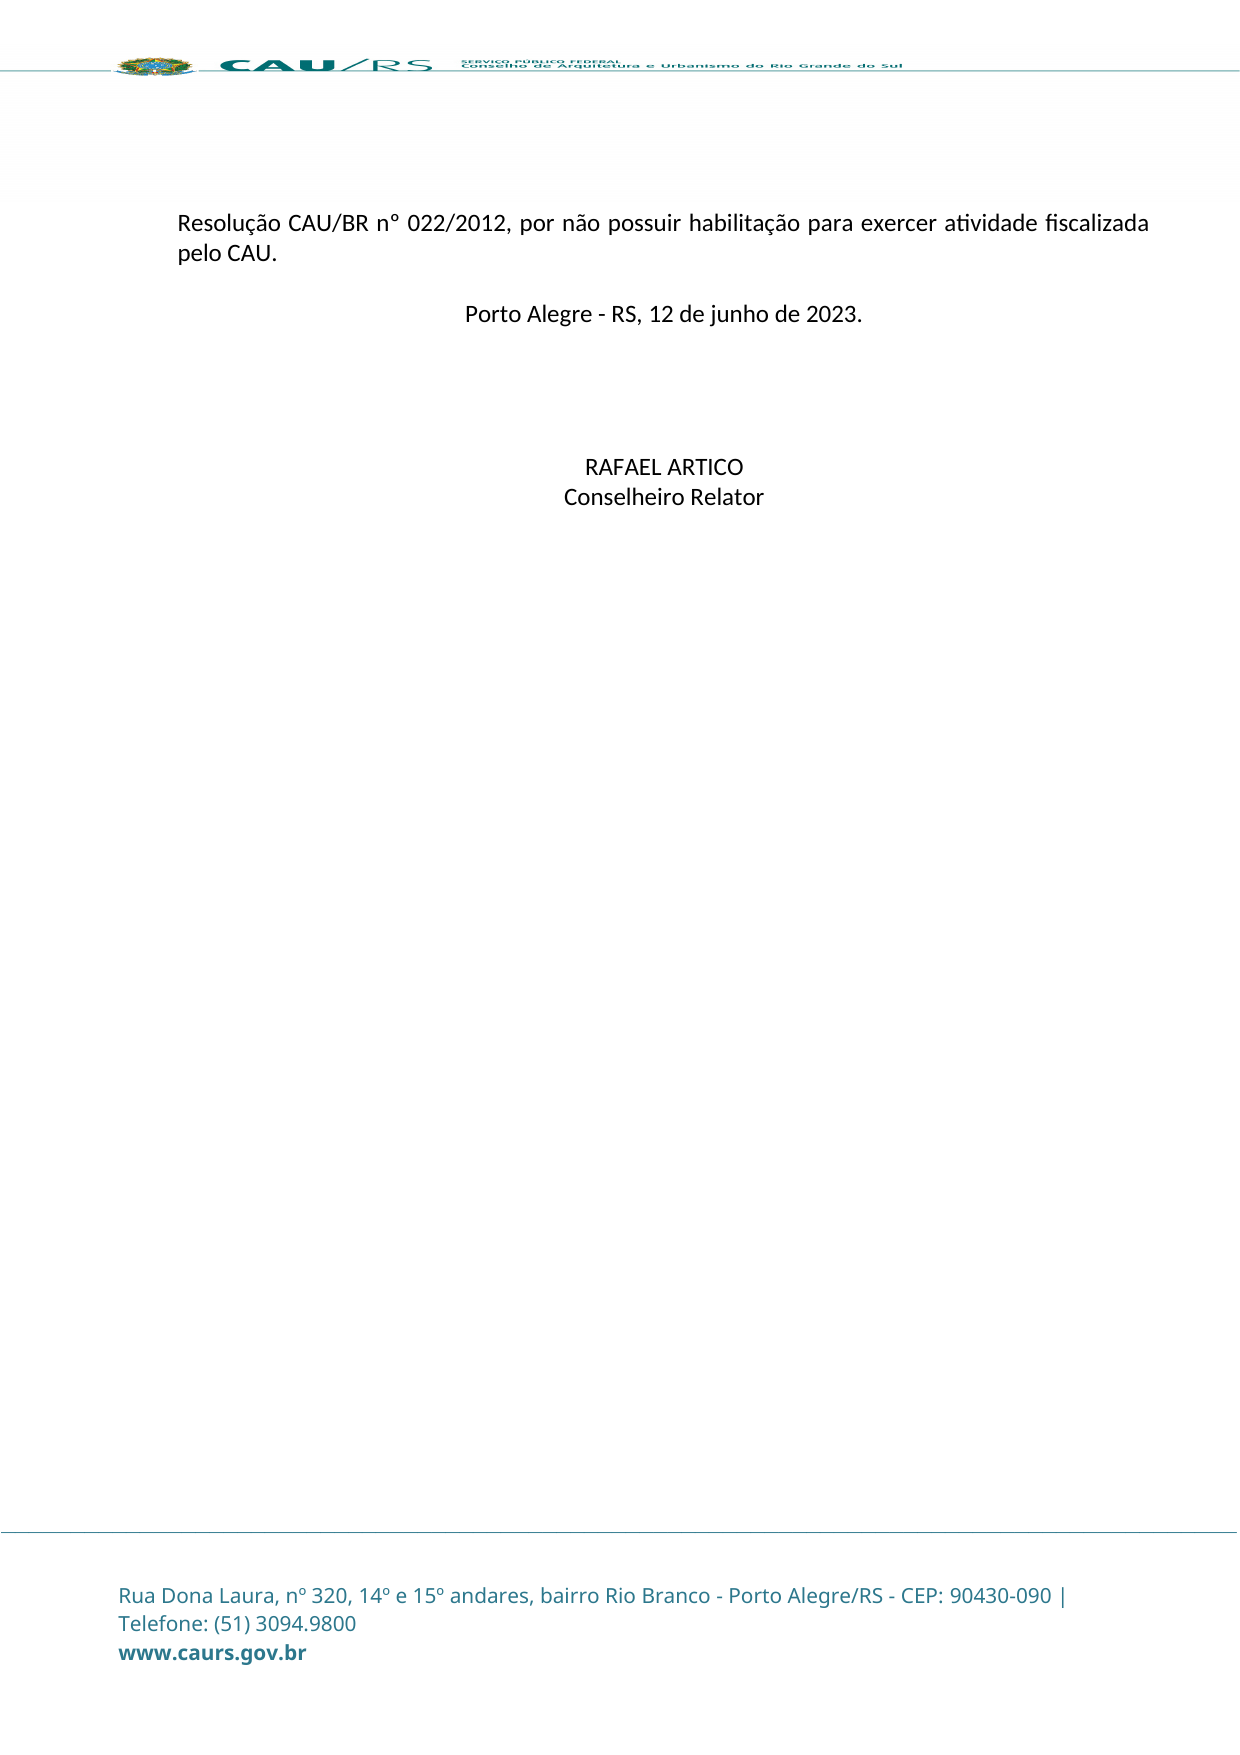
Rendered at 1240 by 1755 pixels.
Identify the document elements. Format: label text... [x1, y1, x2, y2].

text RAFAEL ARTICO [177, 451, 1151, 481]
text Porto Alegre - RS, 12 de junho de 2023. [177, 298, 1151, 329]
text Resolução CAU/BR nº 022/2012, por não possuir habilitação para exercer atividade fiscalizada pelo CAU. [177, 207, 1151, 268]
text Conselheiro Relator [177, 481, 1151, 512]
